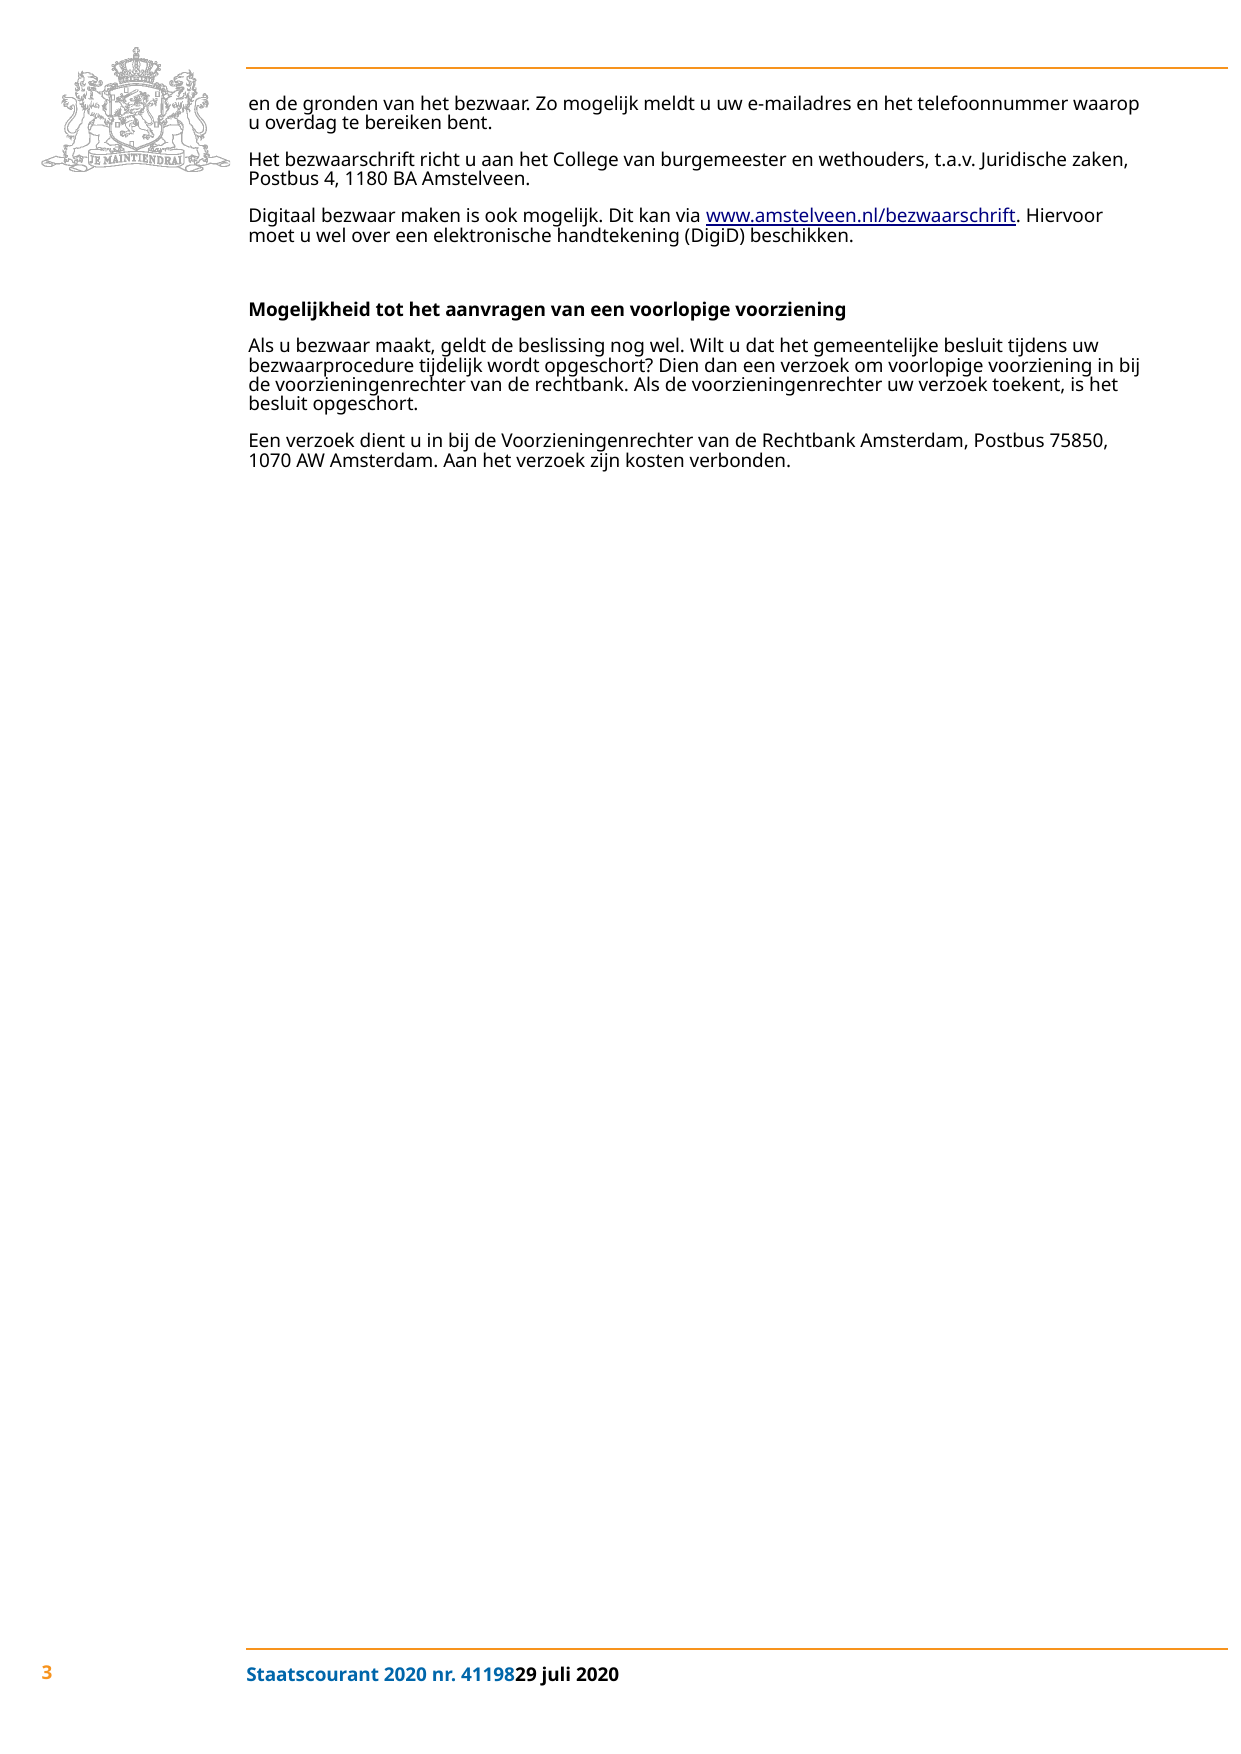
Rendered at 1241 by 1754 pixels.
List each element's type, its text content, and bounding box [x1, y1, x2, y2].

text Als u bezwaar maakt, geldt de beslissing nog wel. Wilt u dat het gemeentelijke besluit tijdens uw bezwaarprocedure tijdelijk wordt opgeschort? Dien dan een verzoek om voorlopige voorziening in bij de voorzieningenrechter van de rechtbank. Als de voorzieningenrechter uw verzoek toekent, is het besluit opgeschort. [248, 337, 1152, 414]
text Het bezwaarschrift richt u aan het College van burgemeester en wethouders, t.a.v. Juridische zaken, Postbus 4, 1180 BA Amstelveen. [248, 151, 1152, 189]
text Een verzoek dient u in bij de Voorzieningenrechter van de Rechtbank Amsterdam, Postbus 75850, 1070 AW Amsterdam. Aan het verzoek zijn kosten verbonden. [248, 432, 1152, 471]
text Mogelijkheid tot het aanvragen van een voorlopige voorziening [248, 301, 1152, 320]
text en de gronden van het bezwaar. Zo mogelijk meldt u uw e-mailadres en het telefoonnummer waarop u overdag te bereiken bent. [248, 95, 1152, 133]
picture [41, 47, 231, 172]
text Digitaal bezwaar maken is ook mogelijk. Dit kan via www.amstelveen.nl/bezwaarschrift. Hiervoor moet u wel over een elektronische handtekening (DigiD) beschikken. [248, 207, 1152, 246]
